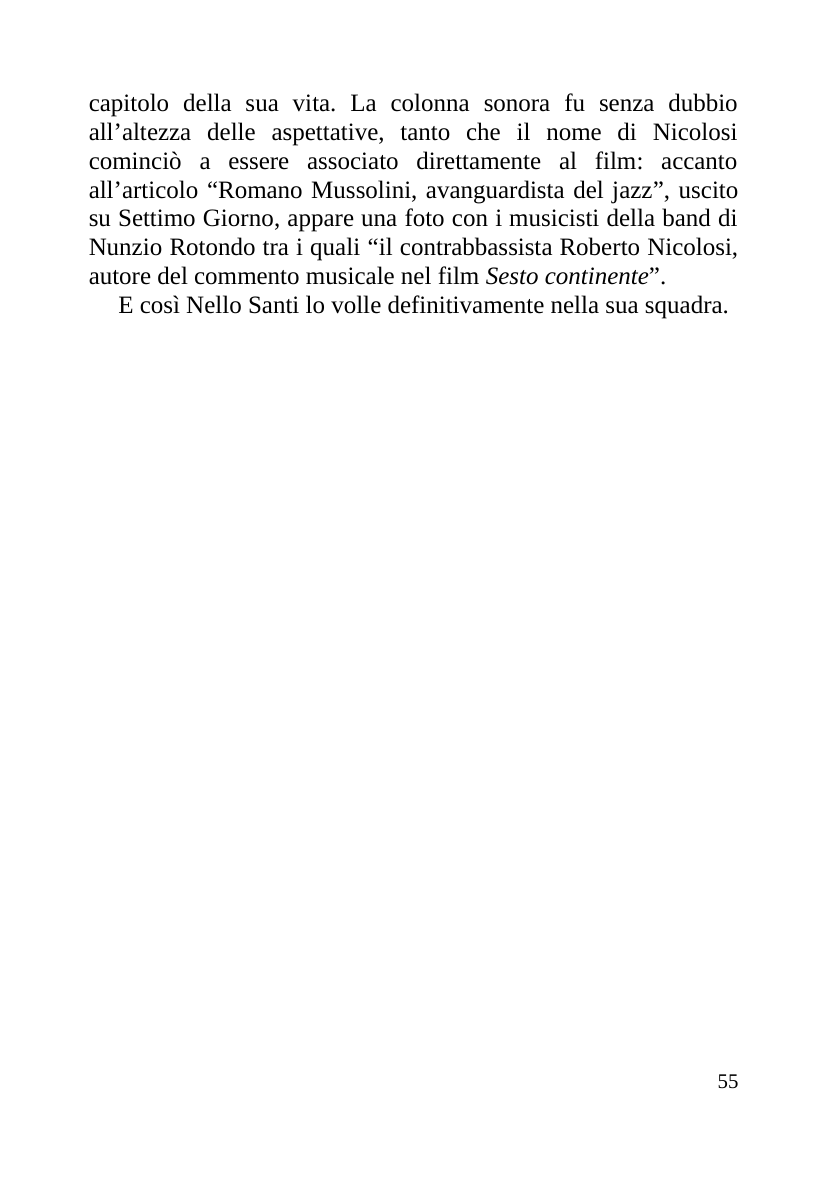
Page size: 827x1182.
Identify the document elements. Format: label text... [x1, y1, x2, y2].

text E così Nello Santi lo volle definitivamente nella sua squadra. [88, 290, 738, 318]
text capitolo della sua vita. La colonna sonora fu senza dubbio all’altezza delle aspettative, tanto che il nome di Nicolosi cominciò a essere associato direttamente al film: accanto all’articolo “Romano Mussolini, avanguardista del jazz”, uscito su Settimo Giorno, appare una foto con i musicisti della band di Nunzio Rotondo tra i quali “il contrabbassista Roberto Nicolosi, autore del commento musicale nel film Sesto continente”. [88, 88, 738, 290]
